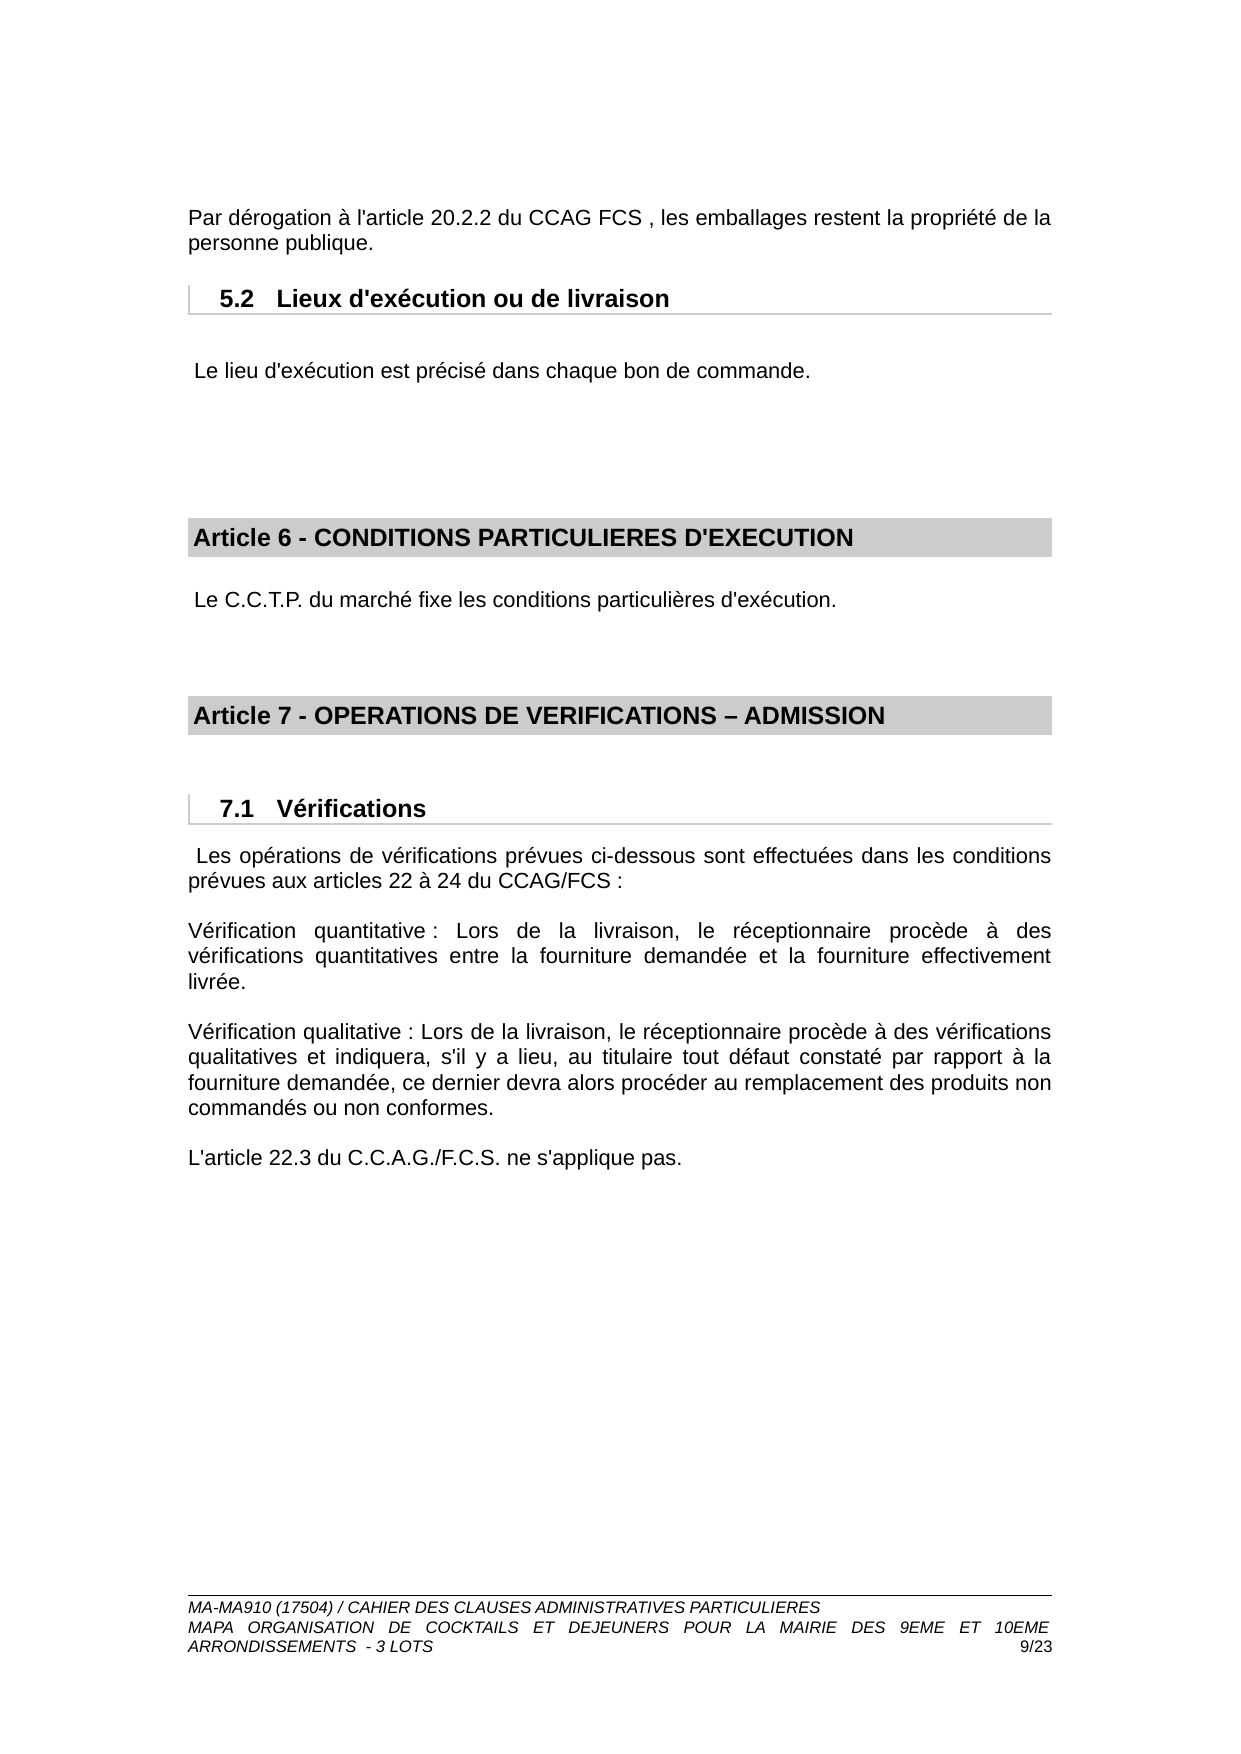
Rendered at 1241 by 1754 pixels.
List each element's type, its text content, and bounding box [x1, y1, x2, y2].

text Vérification qualitative : Lors de la livraison, le réceptionnaire procède à des vérifications qualitatives et indiquera, s'il y a lieu, au titulaire tout défaut constaté par rapport à la fourniture demandée, ce dernier devra alors procéder au remplacement des produits non commandés ou non conformes. [188, 1019, 1052, 1120]
text Par dérogation à l'article 20.2.2 du CCAG FCS , les emballages restent la propriété de la personne publique. [188, 204, 1052, 255]
text Le lieu d'exécution est précisé dans chaque bon de commande. [188, 358, 1052, 383]
subtitle Lieux d'exécution ou de livraison [188, 284, 1052, 313]
text Vérification quantitative : Lors de la livraison, le réceptionnaire procède à des vérifications quantitatives entre la fourniture demandée et la fourniture effectivement livrée. [188, 918, 1052, 994]
text L'article 22.3 du C.C.A.G./F.C.S. ne s'applique pas. [188, 1145, 1052, 1170]
subtitle CONDITIONS PARTICULIERES D'EXECUTION [190, 520, 1050, 555]
subtitle OPERATIONS DE VERIFICATIONS – ADMISSION [190, 698, 1050, 733]
text Les opérations de vérifications prévues ci-dessous sont effectuées dans les conditions prévues aux articles 22 à 24 du CCAG/FCS : [188, 842, 1052, 893]
subtitle Vérifications [190, 794, 1052, 823]
text Le C.C.T.P. du marché fixe les conditions particulières d'exécution. [188, 587, 1052, 612]
